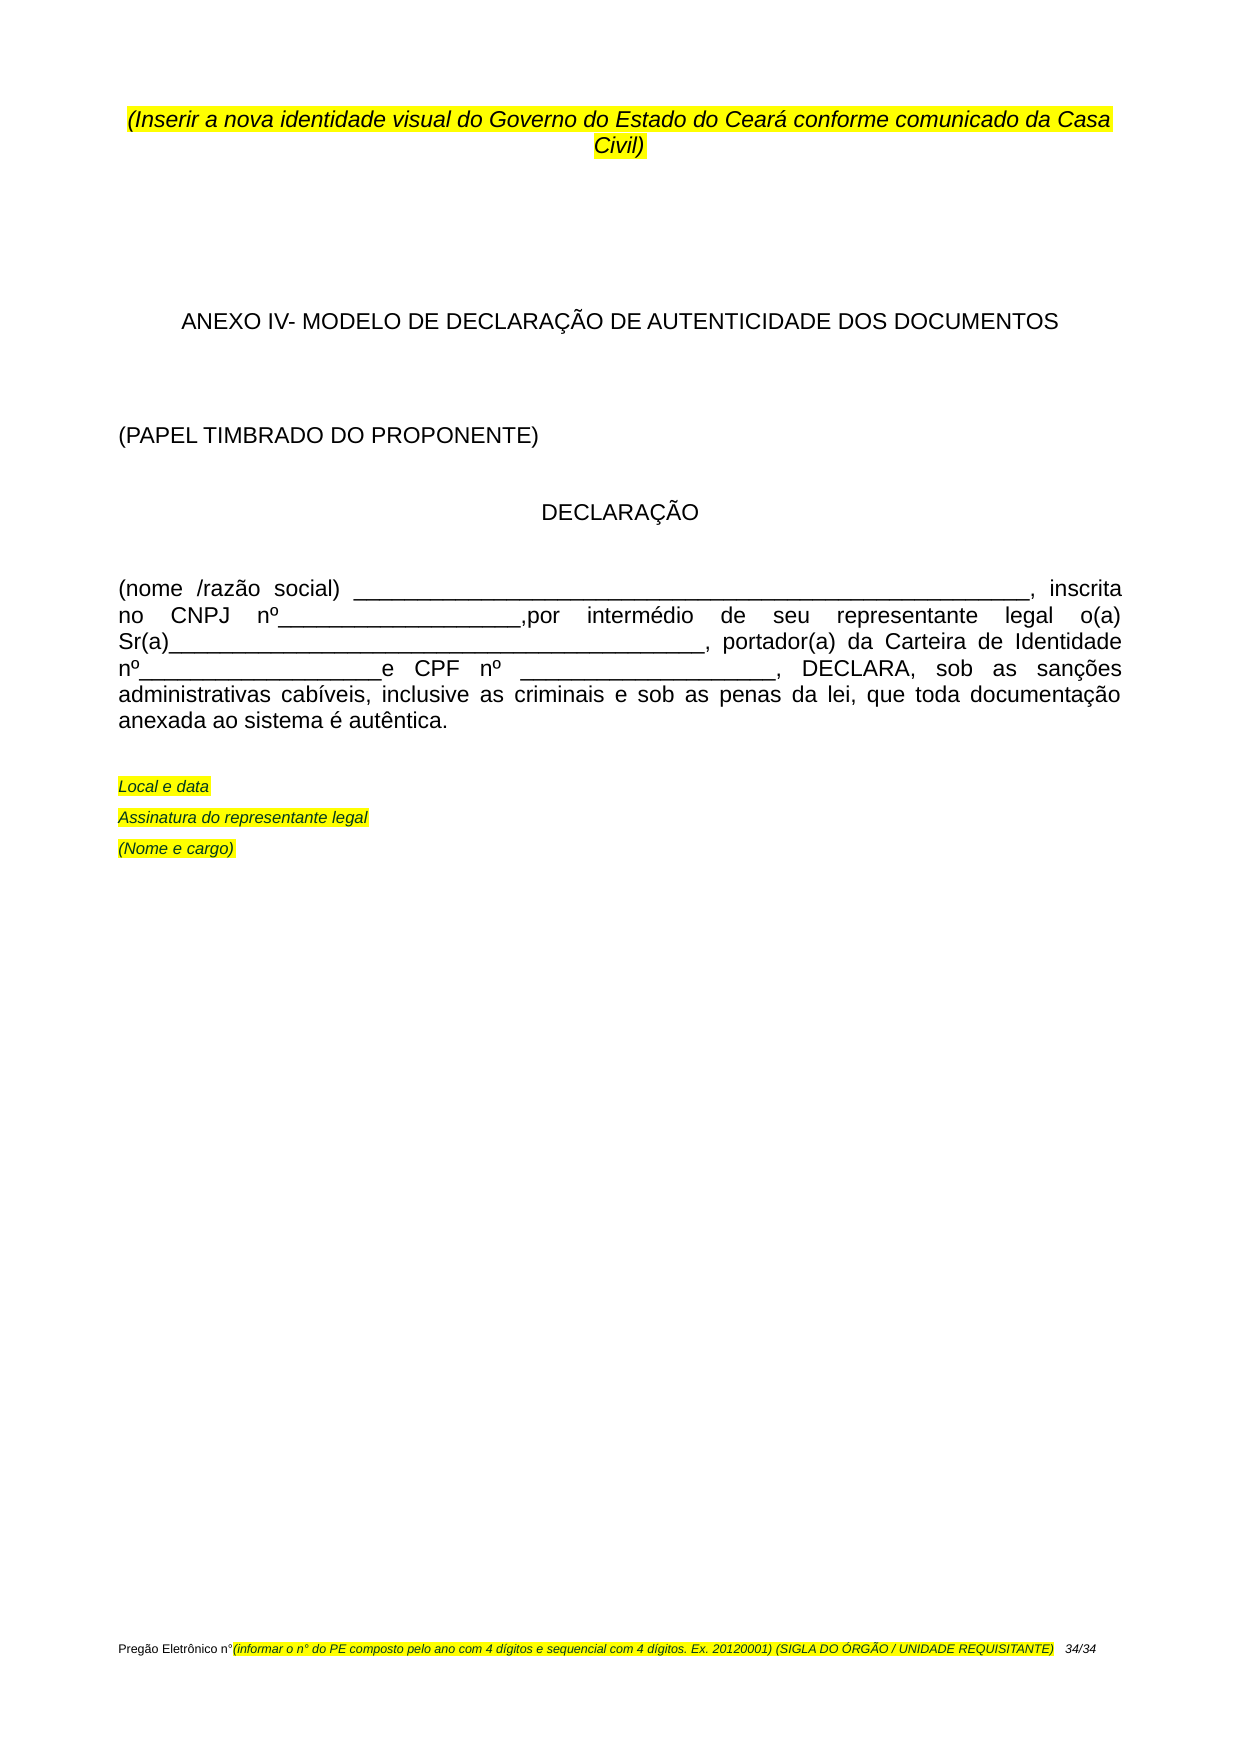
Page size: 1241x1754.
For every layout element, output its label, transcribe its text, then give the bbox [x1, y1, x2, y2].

text (nome /razão social) _____________________________________________________, inscrita no CNPJ nº___________________,por intermédio de seu representante legal o(a) Sr(a)__________________________________________, portador(a) da Carteira de Identidade nº___________________e CPF nº ____________________, DECLARA, sob as sanções administrativas cabíveis, inclusive as criminais e sob as penas da lei, que toda documentação anexada ao sistema é autêntica. [118, 575, 1122, 733]
text ANEXO IV- MODELO DE DECLARAÇÃO DE AUTENTICIDADE DOS DOCUMENTOS [118, 308, 1122, 334]
text Local e data [118, 776, 1122, 796]
text Assinatura do representante legal [118, 807, 1122, 827]
text (PAPEL TIMBRADO DO PROPONENTE) [118, 422, 1122, 449]
text (Nome e cargo) [118, 838, 1122, 858]
text DECLARAÇÃO [118, 499, 1122, 525]
